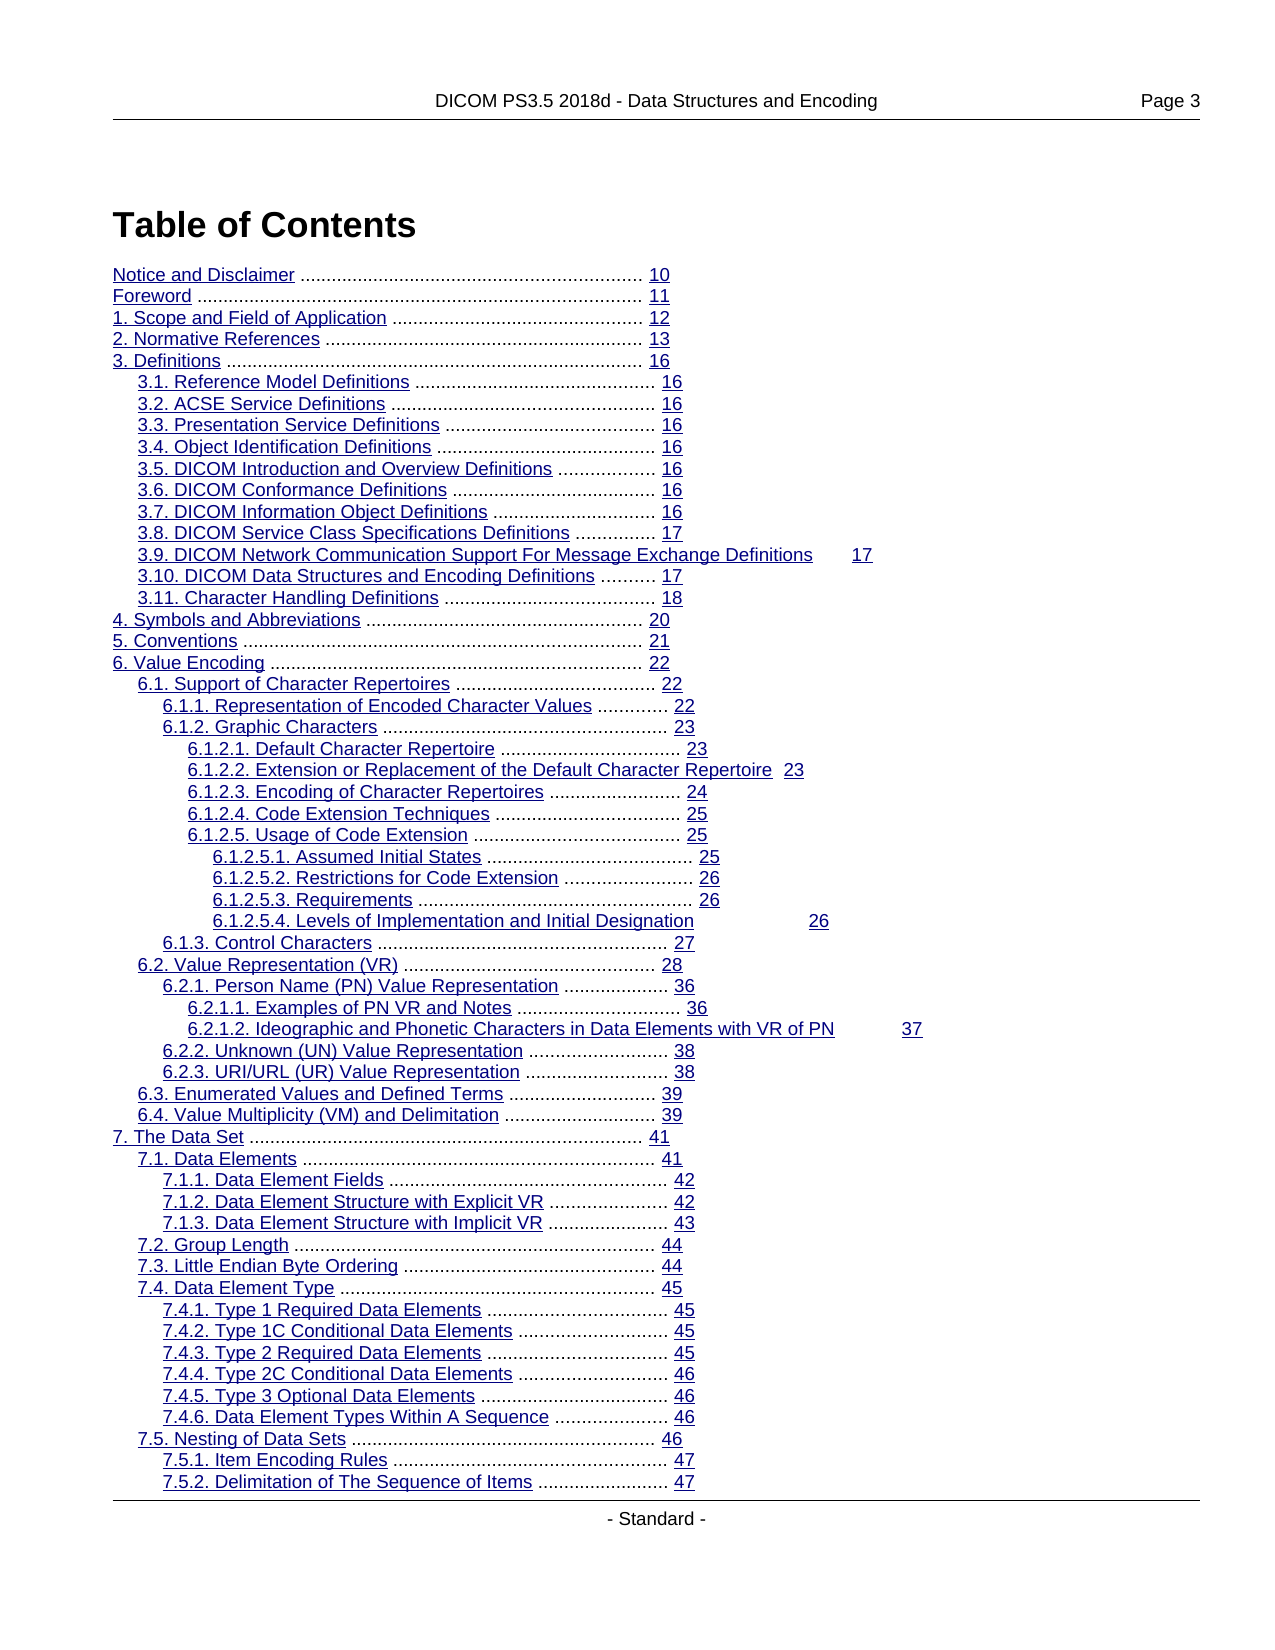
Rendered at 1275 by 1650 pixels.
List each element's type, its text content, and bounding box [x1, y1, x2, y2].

text 3.6. DICOM Conformance Definitions 0 [137, 479, 1175, 501]
text 6.2.1. Person Name (PN) Value Representation 0 [162, 975, 1175, 996]
text 7.4.3. Type 2 Required Data Elements 0 [162, 1341, 1175, 1363]
text 6.3. Enumerated Values and Defined Terms 0 [137, 1083, 1175, 1104]
text 6.1.2.3. Encoding of Character Repertoires 0 [187, 781, 1175, 802]
text 6.1.2.4. Code Extension Techniques 0 [187, 802, 1175, 824]
text 3.7. DICOM Information Object Definitions 0 [137, 501, 1175, 522]
text 7.4.6. Data Element Types Within A Sequence 0 [162, 1406, 1175, 1428]
text 3.11. Character Handling Definitions 0 [137, 587, 1175, 608]
text 6.1.2.5. Usage of Code Extension 0 [187, 824, 1175, 846]
text 4. Symbols and Abbreviations 0 [112, 608, 1175, 630]
text 6.1.2.2. Extension or Replacement of the Default Character Repertoire 0 [187, 759, 1175, 781]
text 7.1. Data Elements 0 [137, 1147, 1175, 1169]
text 3.4. Object Identification Definitions 0 [137, 436, 1175, 457]
text 6.2. Value Representation (VR) 0 [137, 953, 1175, 975]
text 7.4.2. Type 1C Conditional Data Elements 0 [162, 1320, 1175, 1341]
text 6.2.2. Unknown (UN) Value Representation 0 [162, 1039, 1175, 1061]
text Foreword 0 [112, 285, 1175, 306]
text 7.1.2. Data Element Structure with Explicit VR 0 [162, 1191, 1175, 1212]
text 6.1.2.5.4. Levels of Implementation and Initial Designation 0 [212, 910, 1175, 932]
text Notice and Disclaimer 0 [112, 263, 1175, 285]
text 3.8. DICOM Service Class Specifications Definitions 0 [137, 522, 1175, 544]
text 6.1.2.5.3. Requirements 0 [212, 889, 1175, 910]
text 6.4. Value Multiplicity (VM) and Delimitation 0 [137, 1104, 1175, 1126]
text 5. Conventions 0 [112, 630, 1175, 651]
text 7.4.4. Type 2C Conditional Data Elements 0 [162, 1363, 1175, 1384]
text 3.10. DICOM Data Structures and Encoding Definitions 0 [137, 565, 1175, 587]
text 7.3. Little Endian Byte Ordering 0 [137, 1255, 1175, 1277]
text 6. Value Encoding 0 [112, 651, 1175, 673]
text 7.1.1. Data Element Fields 0 [162, 1169, 1175, 1191]
text 3.3. Presentation Service Definitions 0 [137, 414, 1175, 436]
text 6.2.1.2. Ideographic and Phonetic Characters in Data Elements with VR of PN 0 [187, 1018, 1175, 1039]
text 6.1.3. Control Characters 0 [162, 932, 1175, 953]
text 3. Definitions 0 [112, 349, 1175, 371]
text 7.1.3. Data Element Structure with Implicit VR 0 [162, 1212, 1175, 1234]
text 1. Scope and Field of Application 0 [112, 306, 1175, 328]
text 6.2.3. URI/URL (UR) Value Representation 0 [162, 1061, 1175, 1083]
text 7.5. Nesting of Data Sets 0 [137, 1428, 1175, 1449]
text 7.5.2. Delimitation of The Sequence of Items 0 [162, 1471, 1175, 1492]
text 6.1.2.1. Default Character Repertoire 0 [187, 738, 1175, 759]
text 7. The Data Set 0 [112, 1126, 1175, 1147]
text 6.2.1.1. Examples of PN VR and Notes 0 [187, 996, 1175, 1018]
text 6.1. Support of Character Repertoires 0 [137, 673, 1175, 694]
text 6.1.1. Representation of Encoded Character Values 0 [162, 694, 1175, 716]
text 6.1.2.5.1. Assumed Initial States 0 [212, 846, 1175, 867]
text Table of Contents [112, 204, 1200, 245]
text 7.4. Data Element Type 0 [137, 1277, 1175, 1298]
text 3.1. Reference Model Definitions 0 [137, 371, 1175, 393]
text 6.1.2.5.2. Restrictions for Code Extension 0 [212, 867, 1175, 889]
text 6.1.2. Graphic Characters 0 [162, 716, 1175, 738]
text 7.4.5. Type 3 Optional Data Elements 0 [162, 1384, 1175, 1406]
text 2. Normative References 0 [112, 328, 1175, 349]
text 7.2. Group Length 0 [137, 1234, 1175, 1255]
text 3.9. DICOM Network Communication Support For Message Exchange Definitions 0 [137, 544, 1175, 565]
text 7.4.1. Type 1 Required Data Elements 0 [162, 1298, 1175, 1320]
text 7.5.1. Item Encoding Rules 0 [162, 1449, 1175, 1471]
text 3.2. ACSE Service Definitions 0 [137, 393, 1175, 414]
text 3.5. DICOM Introduction and Overview Definitions 0 [137, 457, 1175, 479]
